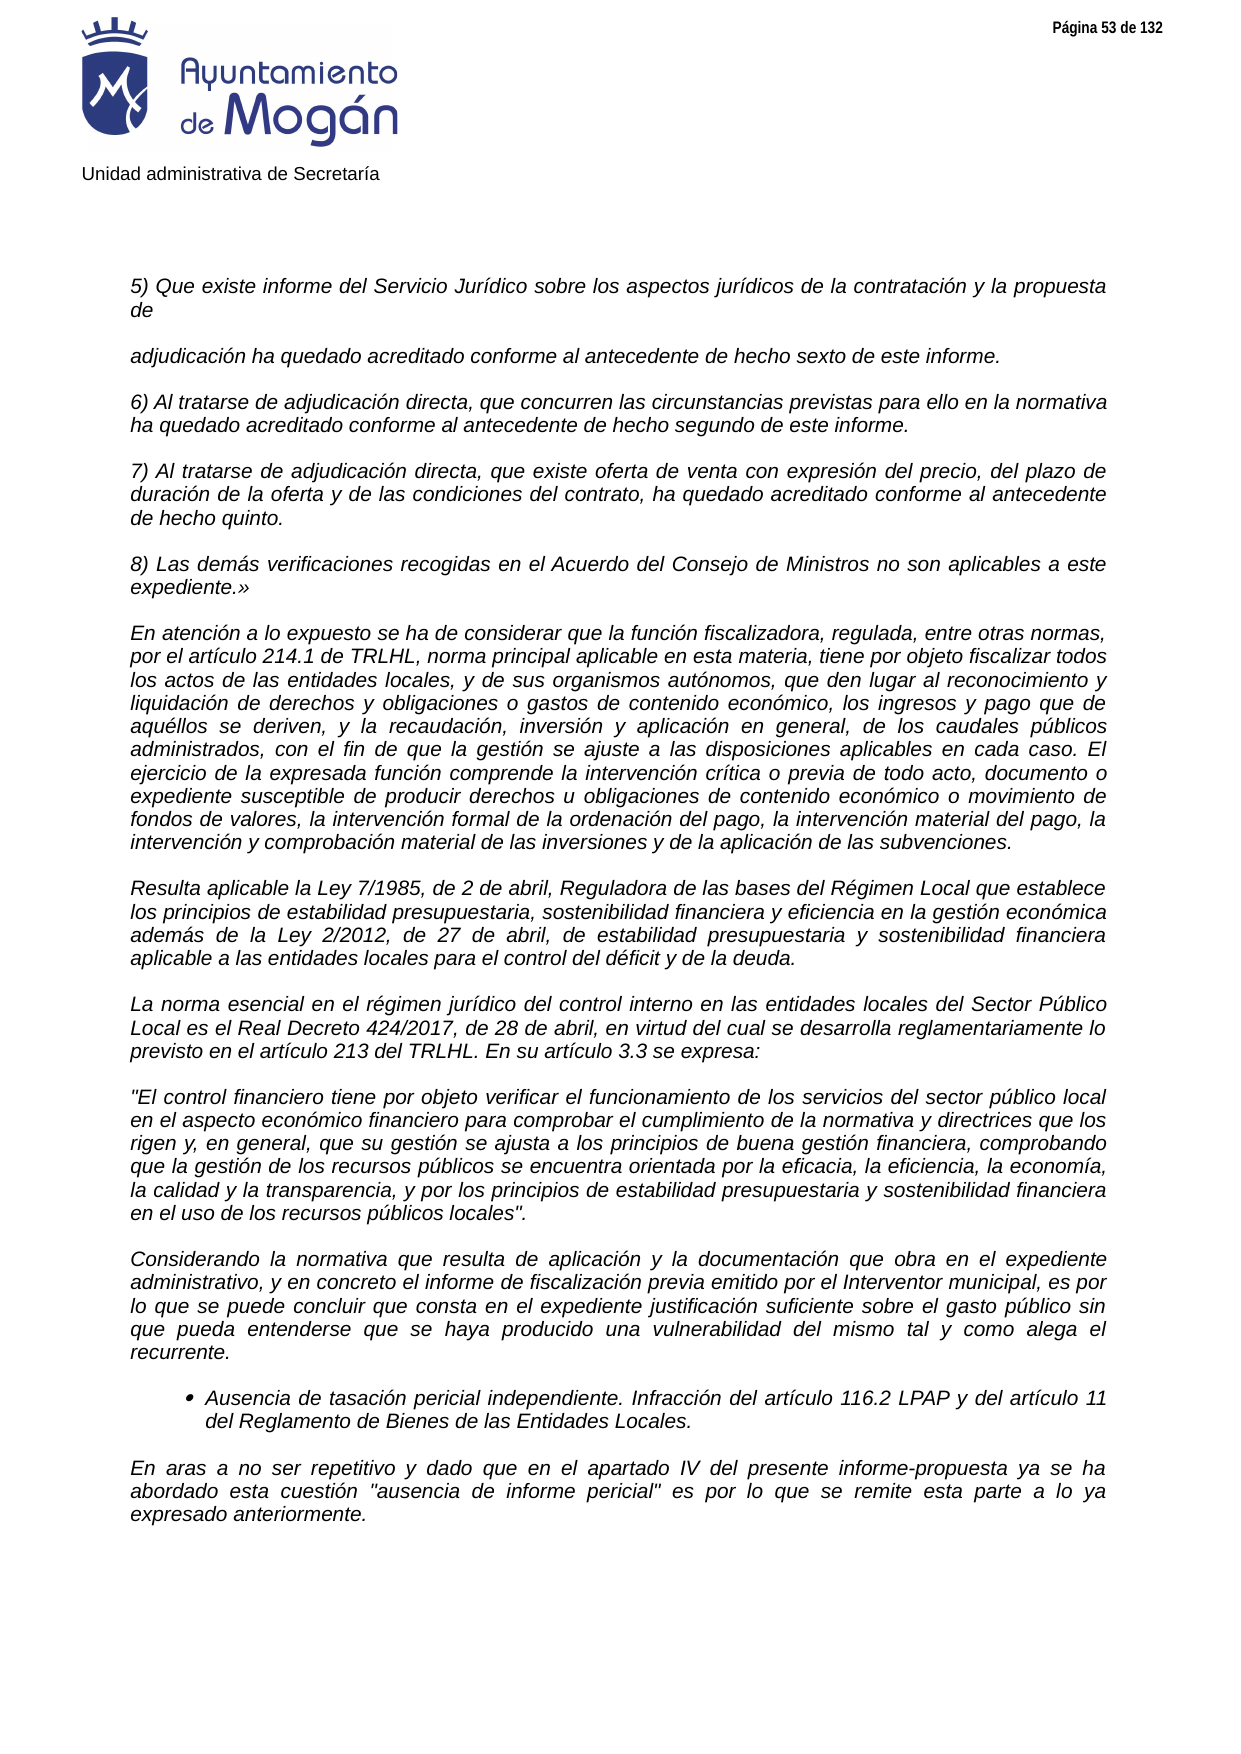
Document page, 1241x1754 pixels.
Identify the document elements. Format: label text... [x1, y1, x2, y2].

text 5) Que existe informe del Servicio Jurídico sobre los aspectos jurídicos de la contratación y la propuesta de [130, 275, 1110, 321]
text La norma esencial en el régimen jurídico del control interno en las entidades locales del Sector Público Local es el Real Decreto 424/2017, de 28 de abril, en virtud del cual se desarrolla reglamentariamente lo previsto en el artículo 213 del TRLHL. En su artículo 3.3 se expresa: [130, 993, 1110, 1062]
text Resulta aplicable la Ley 7/1985, de 2 de abril, Reguladora de las bases del Régimen Local que establece los principios de estabilidad presupuestaria, sostenibilidad financiera y eficiencia en la gestión económica además de la Ley 2/2012, de 27 de abril, de estabilidad presupuestaria y sostenibilidad financiera aplicable a las entidades locales para el control del déficit y de la deuda. [130, 877, 1110, 970]
text 7) Al tratarse de adjudicación directa, que existe oferta de venta con expresión del precio, del plazo de duración de la oferta y de las condiciones del contrato, ha quedado acreditado conforme al antecedente de hecho quinto. [130, 460, 1110, 529]
text adjudicación ha quedado acreditado conforme al antecedente de hecho sexto de este informe. [130, 344, 1110, 367]
text En atención a lo expuesto se ha de considerar que la función fiscalizadora, regulada, entre otras normas, por el artículo 214.1 de TRLHL, norma principal aplicable en esta materia, tiene por objeto fiscalizar todos los actos de las entidades locales, y de sus organismos autónomos, que den lugar al reconocimiento y liquidación de derechos y obligaciones o gastos de contenido económico, los ingresos y pago que de aquéllos se deriven, y la recaudación, inversión y aplicación en general, de los caudales públicos administrados, con el fin de que la gestión se ajuste a las disposiciones aplicables en cada caso. El ejercicio de la expresada función comprende la intervención crítica o previa de todo acto, documento o expediente susceptible de producir derechos u obligaciones de contenido económico o movimiento de fondos de valores, la intervención formal de la ordenación del pago, la intervención material del pago, la intervención y comprobación material de las inversiones y de la aplicación de las subvenciones. [130, 622, 1110, 854]
text "El control financiero tiene por objeto verificar el funcionamiento de los servicios del sector público local en el aspecto económico financiero para comprobar el cumplimiento de la normativa y directrices que los rigen y, en general, que su gestión se ajusta a los principios de buena gestión financiera, comprobando que la gestión de los recursos públicos se encuentra orientada por la eficacia, la eficiencia, la economía, la calidad y la transparencia, y por los principios de estabilidad presupuestaria y sostenibilidad financiera en el uso de los recursos públicos locales". [130, 1085, 1110, 1225]
text Considerando la normativa que resulta de aplicación y la documentación que obra en el expediente administrativo, y en concreto el informe de fiscalización previa emitido por el Interventor municipal, es por lo que se puede concluir que consta en el expediente justificación suficiente sobre el gasto público sin que pueda entenderse que se haya producido una vulnerabilidad del mismo tal y como alega el recurrente. [130, 1248, 1110, 1364]
text 6) Al tratarse de adjudicación directa, que concurren las circunstancias previstas para ello en la normativa ha quedado acreditado conforme al antecedente de hecho segundo de este informe. [130, 390, 1110, 437]
list Ausencia de tasación pericial independiente. Infracción del artículo 116.2 LPAP y del artículo 11 del Reglamento de Bienes de las Entidades Locales. [184, 1387, 1110, 1433]
text En aras a no ser repetitivo y dado que en el apartado IV del presente informe-propuesta ya se ha abordado esta cuestión "ausencia de informe pericial" es por lo que se remite esta parte a lo ya expresado anteriormente. [130, 1456, 1110, 1526]
text 8) Las demás verificaciones recogidas en el Acuerdo del Consejo de Ministros no son aplicables a este expediente.» [130, 552, 1110, 599]
picture [81, 17, 398, 153]
